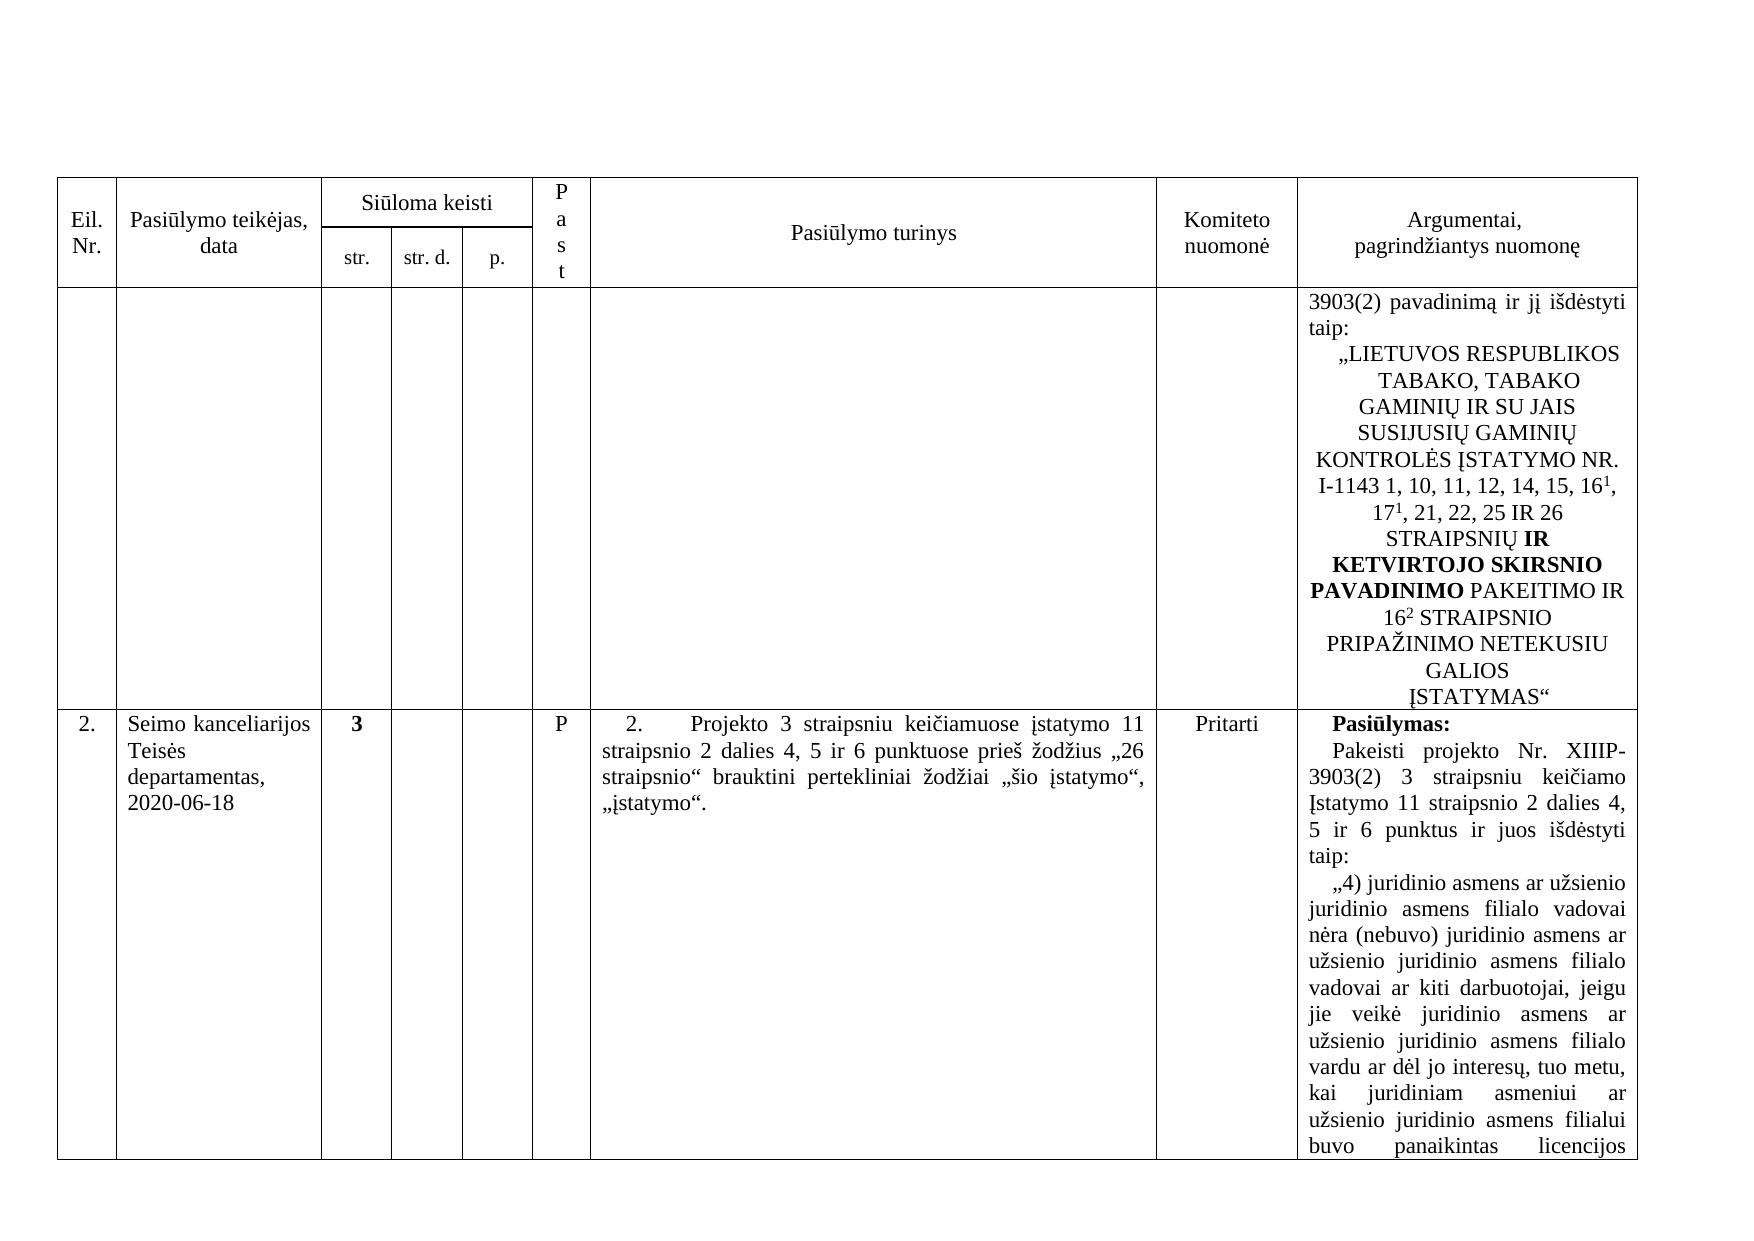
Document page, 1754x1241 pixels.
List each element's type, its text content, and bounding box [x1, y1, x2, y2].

table_cell str. d. [392, 228, 462, 287]
table_cell p. [463, 228, 532, 287]
table_cell [533, 288, 590, 709]
table_cell [463, 710, 532, 1158]
table_cell Pritarti [1157, 710, 1297, 1158]
table_header Pasiūlymo turinys [591, 178, 1156, 287]
table_header Eil. Nr. [58, 178, 116, 287]
table_header Argumentai, pagrindžiantys nuomonę [1298, 178, 1637, 287]
table_header Siūloma keisti [322, 178, 532, 226]
table_cell P [533, 710, 590, 1158]
table_cell [58, 288, 116, 709]
table_cell 3903(2) pavadinimą ir jį išdėstyti taip: „LIETUVOS RESPUBLIKOS TABAKO, TABAKO GAMINIŲ IR SU JAIS SUSIJUSIŲ GAMINIŲ KONTROLĖS ĮSTATYMO NR. I-1143 1, 10, 11, 12, 14, 15, 161, 171, 21, 22, 25 IR 26 STRAIPSNIŲ IR KETVIRTOJO SKIRSNIO PAVADINIMO PAKEITIMO IR 162 STRAIPSNIO PRIPAŽINIMO NETEKUSIU GALIOS ĮSTATYMAS“ [1298, 288, 1637, 709]
table_cell 2. [58, 710, 116, 1158]
table_cell 2. Projekto 3 straipsniu keičiamuose įstatymo 11 straipsnio 2 dalies 4, 5 ir 6 punktuose prieš žodžius „26 straipsnio“ brauktini pertekliniai žodžiai „šio įstatymo“, „įstatymo“. [591, 710, 1156, 1158]
table_cell [392, 710, 462, 1158]
table_cell Pasiūlymas: Pakeisti projekto Nr. XIIIP-3903(2) 3 straipsniu keičiamo Įstatymo 11 straipsnio 2 dalies 4, 5 ir 6 punktus ir juos išdėstyti taip: „4) juridinio asmens ar užsienio juridinio asmens filialo vadovai nėra (nebuvo) juridinio asmens ar užsienio juridinio asmens filialo vadovai ar kiti darbuotojai, jeigu jie veikė juridinio asmens ar užsienio juridinio asmens filialo vardu ar dėl jo interesų, tuo metu, kai juridiniam asmeniui ar užsienio juridinio asmens filialui buvo panaikintas licencijos [1298, 710, 1637, 1158]
table_cell [1157, 288, 1297, 709]
table_cell str. [322, 228, 391, 287]
table_cell Seimo kanceliarijos Teisės departamentas, 2020-06-18 [117, 710, 321, 1158]
table_cell [322, 288, 391, 709]
table_cell [117, 288, 321, 709]
table_cell 3 [322, 710, 391, 1158]
table_header Pasiūlymo teikėjas, data [117, 178, 321, 287]
table_header Pastabos [533, 178, 590, 287]
table_cell [591, 288, 1156, 709]
table_cell [463, 288, 532, 709]
table_cell [392, 288, 462, 709]
table_header Komiteto nuomonė [1157, 178, 1297, 287]
